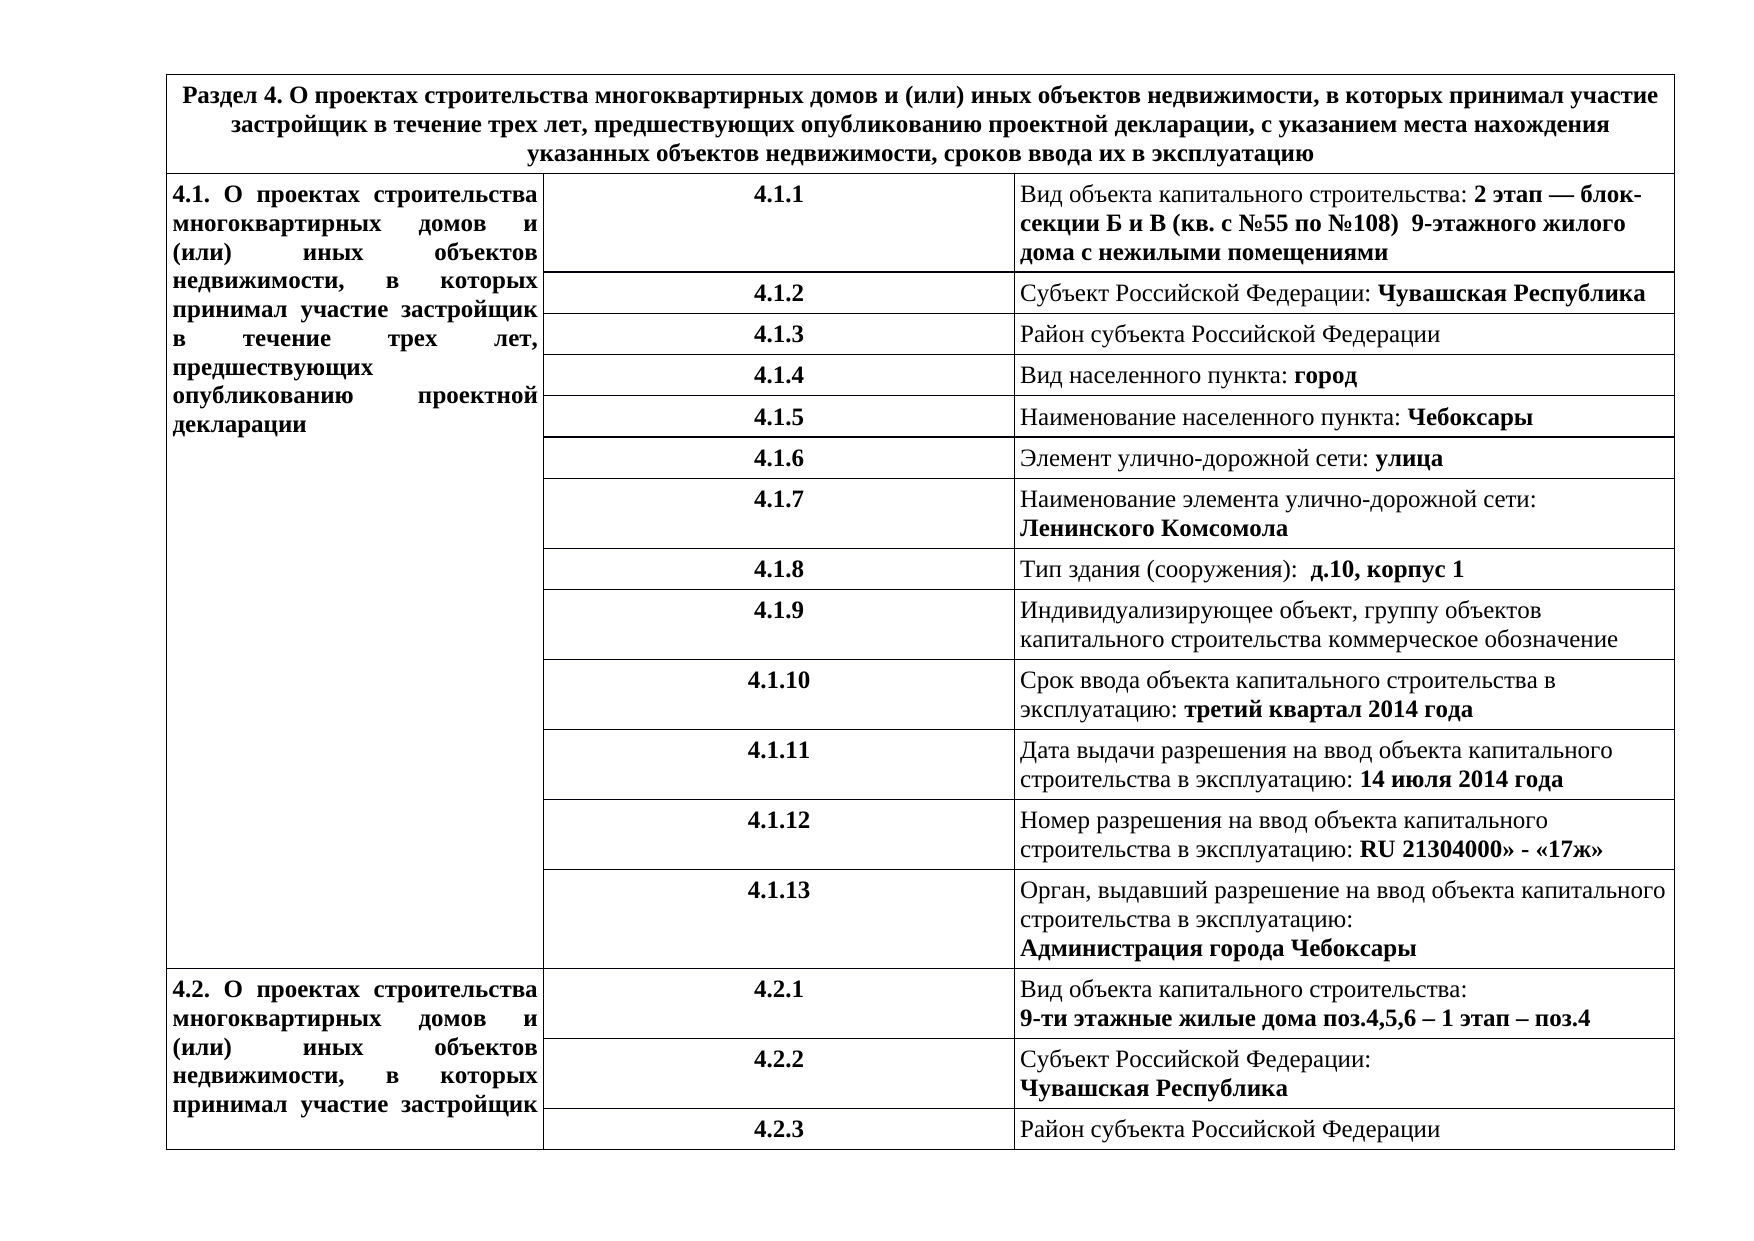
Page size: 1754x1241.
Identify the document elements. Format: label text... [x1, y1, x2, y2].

table_cell 4.1.2 [544, 273, 1014, 313]
table_cell Тип здания (сооружения): д.10, корпус 1 [1015, 549, 1674, 589]
table_cell 4.1.6 [544, 438, 1014, 478]
table_cell 4.1.3 [544, 314, 1014, 354]
table_cell 4.1.11 [544, 730, 1014, 799]
table_cell Дата выдачи разрешения на ввод объекта капитального строительства в эксплуатацию: 14 июля 2014 года [1015, 730, 1674, 799]
table_cell Район субъекта Российской Федерации [1015, 314, 1674, 354]
table_cell Субъект Российской Федерации: Чувашская Республика [1015, 273, 1674, 313]
table_cell 4.1.4 [544, 355, 1014, 395]
table_cell Вид объекта капитального строительства: 2 этап — блок-секции Б и В (кв. с №55 по №108) 9-этажного жилого дома с нежилыми помещениями [1015, 174, 1674, 271]
table_cell Элемент улично-дорожной сети: улица [1015, 438, 1674, 478]
table_cell Вид объекта капитального строительства: 9-ти этажные жилые дома поз.4,5,6 – 1 этап – поз.4 [1015, 969, 1674, 1038]
table_cell Наименование элемента улично-дорожной сети: Ленинского Комсомола [1015, 479, 1674, 548]
table_cell Номер разрешения на ввод объекта капитального строительства в эксплуатацию: RU 21304000» - «17ж» [1015, 800, 1674, 869]
table_cell 4.1.1 [544, 174, 1014, 271]
table_cell 4.1.10 [544, 660, 1014, 729]
table_cell 4.1.12 [544, 800, 1014, 869]
table_cell 4.1.8 [544, 549, 1014, 589]
table_cell 4.2.2 [544, 1039, 1014, 1108]
table_cell Срок ввода объекта капитального строительства в эксплуатацию: третий квартал 2014 года [1015, 660, 1674, 729]
table_cell 4.1.5 [544, 396, 1014, 436]
table_cell 4.2.1 [544, 969, 1014, 1038]
table_cell Индивидуализирующее объект, группу объектов капитального строительства коммерческое обозначение [1015, 590, 1674, 659]
table_cell Вид населенного пункта: город [1015, 355, 1674, 395]
table_cell Раздел 4. О проектах строительства многоквартирных домов и (или) иных объектов недвижимости, в которых принимал участие застройщик в течение трех лет, предшествующих опубликованию проектной декларации, с указанием места нахождения указанных объектов недвижимости, сроков ввода их в эксплуатацию [167, 75, 1674, 173]
table_cell 4.1.7 [544, 479, 1014, 548]
table_cell Район субъекта Российской Федерации [1015, 1109, 1674, 1149]
table_cell 4.1.13 [544, 870, 1014, 968]
table_cell 4.2.3 [544, 1109, 1014, 1149]
table_cell 4.1.9 [544, 590, 1014, 659]
table_cell Субъект Российской Федерации: Чувашская Республика [1015, 1039, 1674, 1108]
table_cell 4.1. О проектах строительства многоквартирных домов и (или) иных объектов недвижимости, в которых принимал участие застройщик в течение трех лет, предшествующих опубликованию проектной декларации [167, 174, 543, 968]
table_cell Орган, выдавший разрешение на ввод объекта капитального строительства в эксплуатацию: Администрация города Чебоксары [1015, 870, 1674, 968]
table_cell 4.2. О проектах строительства многоквартирных домов и (или) иных объектов недвижимости, в которых принимал участие застройщик [167, 969, 543, 1149]
table_cell Наименование населенного пункта: Чебоксары [1015, 396, 1674, 436]
